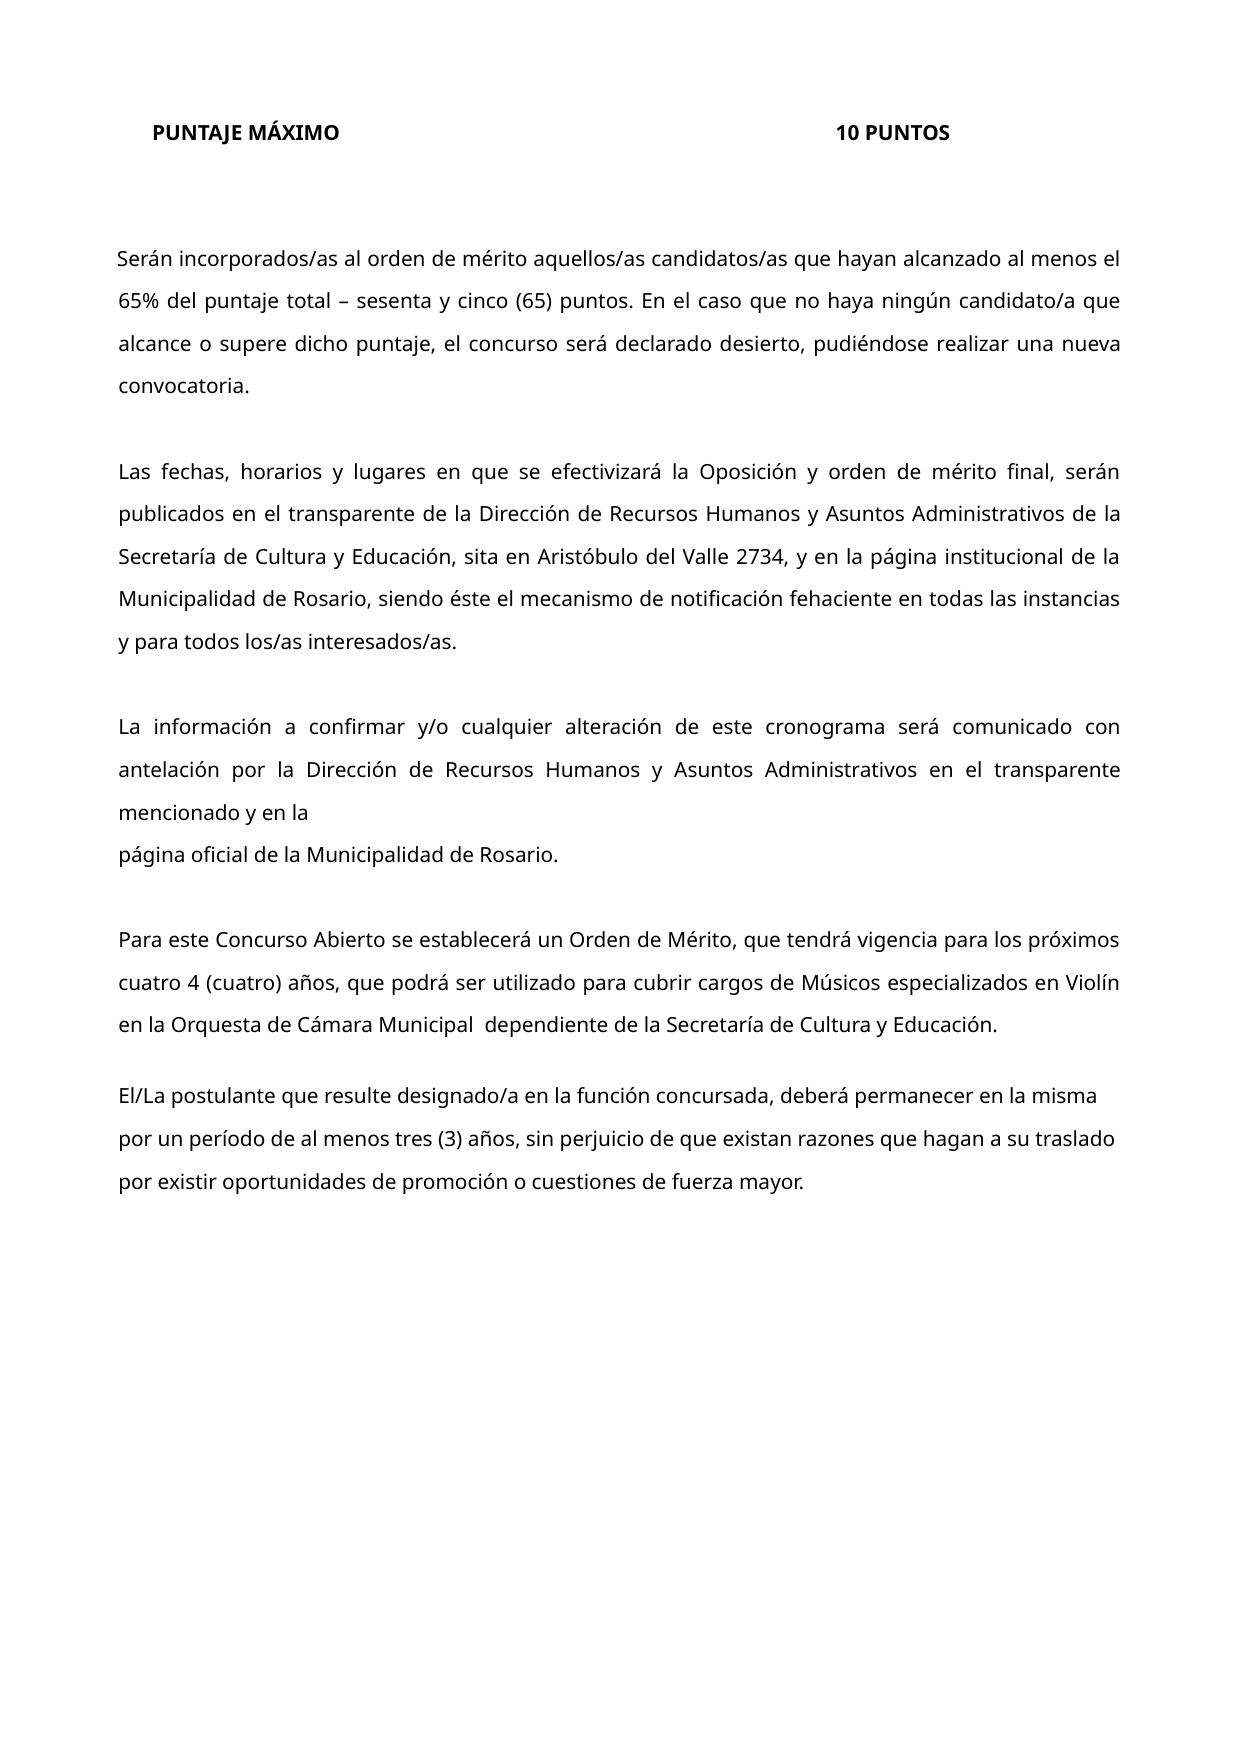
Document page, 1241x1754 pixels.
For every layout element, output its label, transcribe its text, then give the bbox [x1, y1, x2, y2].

table_cell PUNTAJE MÁXIMO [96, 118, 801, 158]
text Para este Concurso Abierto se establecerá un Orden de Mérito, que tendrá vigencia para los próximos cuatro 4 (cuatro) años, que podrá ser utilizado para cubrir cargos de Músicos especializados en Violín en la Orquesta de Cámara Municipal dependiente de la Secretaría de Cultura y Educación. [118, 925, 1122, 1039]
text Las fechas, horarios y lugares en que se efectivizará la Oposición y orden de mérito final, serán publicados en el transparente de la Dirección de Recursos Humanos y Asuntos Administrativos de la Secretaría de Cultura y Educación, sita en Aristóbulo del Valle 2734, y en la página institucional de la Municipalidad de Rosario, siendo éste el mecanismo de notificación fehaciente en todas las instancias y para todos los/as interesados/as. [118, 457, 1122, 656]
table_cell 10 PUNTOS [801, 118, 984, 158]
text La información a confirmar y/o cualquier alteración de este cronograma será comunicado con antelación por la Dirección de Recursos Humanos y Asuntos Administrativos en el transparente mencionado y en la [118, 712, 1122, 826]
text El/La postulante que resulte designado/a en la función concursada, deberá permanecer en la misma por un período de al menos tres (3) años, sin perjuicio de que existan razones que hagan a su traslado por existir oportunidades de promoción o cuestiones de fuerza mayor. [118, 1082, 1122, 1195]
text Serán incorporados/as al orden de mérito aquellos/as candidatos/as que hayan alcanzado al menos el 65% del puntaje total – sesenta y cinco (65) puntos. En el caso que no haya ningún candidato/a que alcance o supere dicho puntaje, el concurso será declarado desierto, pudiéndose realizar una nueva convocatoria. [81, 244, 1122, 400]
text página oficial de la Municipalidad de Rosario. [118, 840, 1122, 869]
